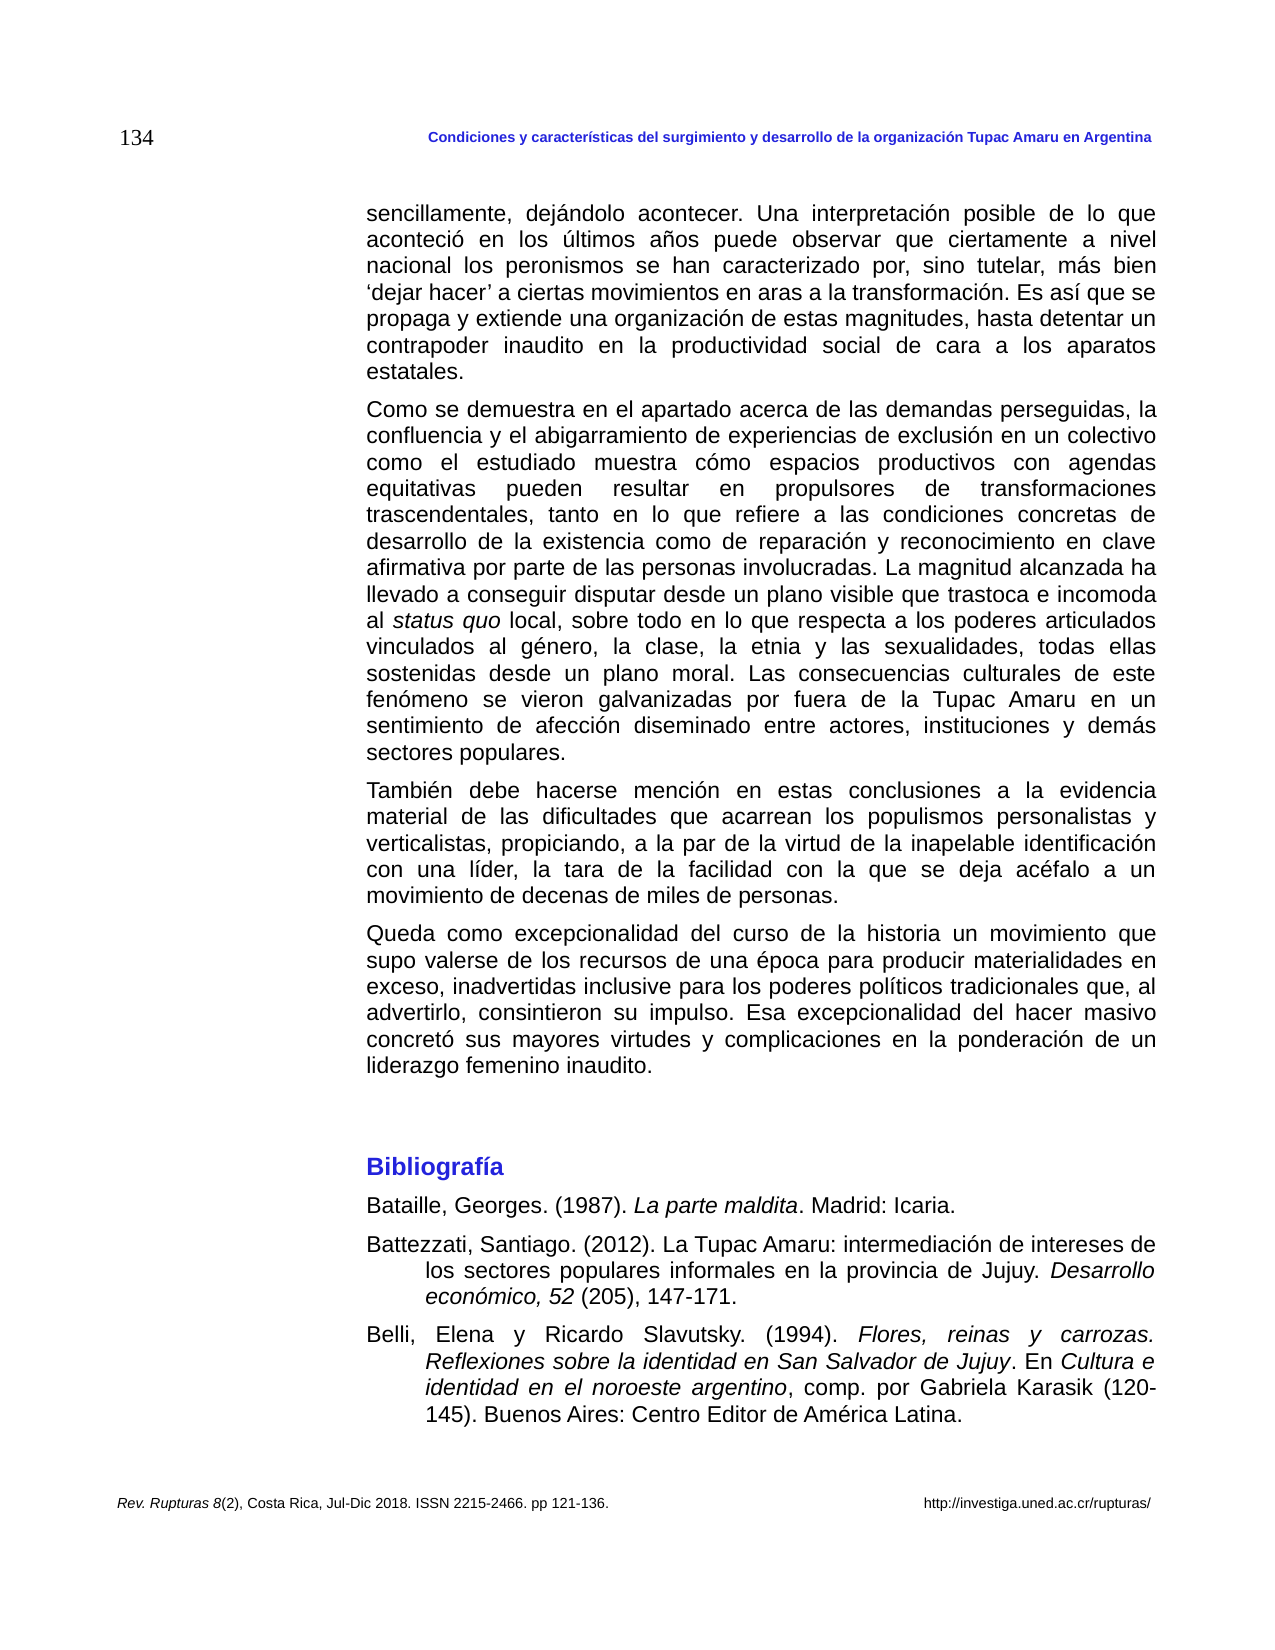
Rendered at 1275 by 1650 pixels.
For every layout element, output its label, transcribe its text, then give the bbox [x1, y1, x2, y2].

subtitle Bibliografía [366, 1152, 1157, 1181]
text También debe hacerse mención en estas conclusiones a la evidencia material de las dificultades que acarrean los populismos personalistas y verticalistas, propiciando, a la par de la virtud de la inapelable identificación con una líder, la tara de la facilidad con la que se deja acéfalo a un movimiento de decenas de miles de personas. [366, 777, 1157, 908]
text sencillamente, dejándolo acontecer. Una interpretación posible de lo que aconteció en los últimos años puede observar que ciertamente a nivel nacional los peronismos se han caracterizado por, sino tutelar, más bien ‘dejar hacer’ a ciertas movimientos en aras a la transformación. Es así que se propaga y extiende una organización de estas magnitudes, hasta detentar un contrapoder inaudito en la productividad social de cara a los aparatos estatales. [366, 200, 1157, 384]
text Queda como excepcionalidad del curso de la historia un movimiento que supo valerse de los recursos de una época para producir materialidades en exceso, inadvertidas inclusive para los poderes políticos tradicionales que, al advertirlo, consintieron su impulso. Esa excepcionalidad del hacer masivo concretó sus mayores virtudes y complicaciones en la ponderación de un liderazgo femenino inaudito. [366, 920, 1157, 1078]
text Battezzati, Santiago. (2012). La Tupac Amaru: intermediación de intereses de los sectores populares informales en la provincia de Jujuy. Desarrollo económico, 52 (205), 147-171. [366, 1231, 1157, 1310]
text Como se demuestra en el apartado acerca de las demandas perseguidas, la confluencia y el abigarramiento de experiencias de exclusión en un colectivo como el estudiado muestra cómo espacios productivos con agendas equitativas pueden resultar en propulsores de transformaciones trascendentales, tanto en lo que refiere a las condiciones concretas de desarrollo de la existencia como de reparación y reconocimiento en clave afirmativa por parte de las personas involucradas. La magnitud alcanzada ha llevado a conseguir disputar desde un plano visible que trastoca e incomoda al status quo local, sobre todo en lo que respecta a los poderes articulados vinculados al género, la clase, la etnia y las sexualidades, todas ellas sostenidas desde un plano moral. Las consecuencias culturales de este fenómeno se vieron galvanizadas por fuera de la Tupac Amaru en un sentimiento de afección diseminado entre actores, instituciones y demás sectores populares. [366, 396, 1157, 765]
text Bataille, Georges. (1987). La parte maldita. Madrid: Icaria. [366, 1192, 1157, 1219]
text Belli, Elena y Ricardo Slavutsky. (1994). Flores, reinas y carrozas. Reflexiones sobre la identidad en San Salvador de Jujuy. En Cultura e identidad en el noroeste argentino, comp. por Gabriela Karasik (120-145). Buenos Aires: Centro Editor de América Latina. [366, 1321, 1157, 1427]
